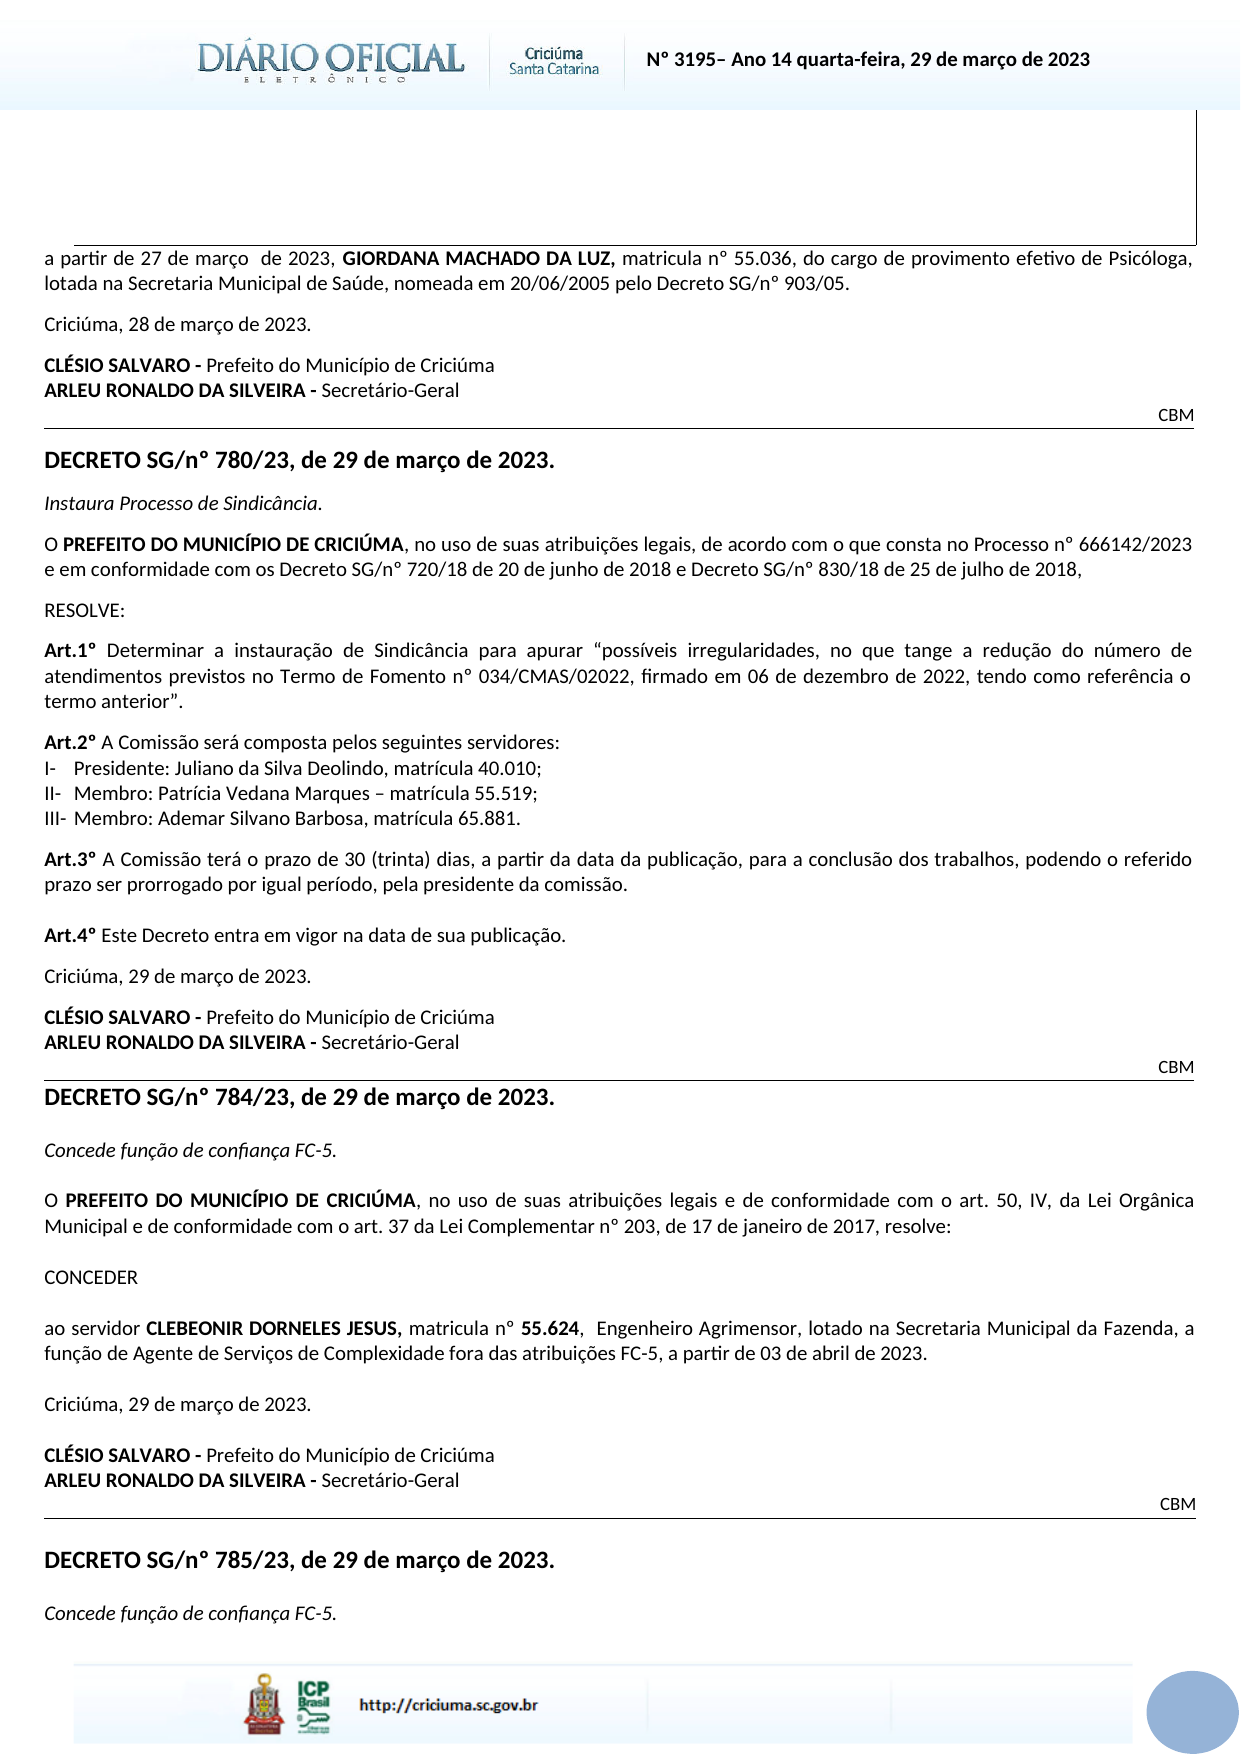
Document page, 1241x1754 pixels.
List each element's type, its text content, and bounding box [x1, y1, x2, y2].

text O PREFEITO DO MUNICÍPIO DE CRICIÚMA, no uso de suas atribuições legais e de conformidade com o art. 50, IV, da Lei Orgânica Municipal e de conformidade com o art. 37 da Lei Complementar nº 203, de 17 de janeiro de 2017, resolve: [44, 1188, 1196, 1238]
text Concede função de confiança FC-5. [44, 1137, 1196, 1162]
text DECRETO SG/nº 785/23, de 29 de março de 2023. [44, 1544, 1196, 1574]
text Criciúma, 29 de março de 2023. [44, 1391, 1196, 1416]
text a partir de 27 de março de 2023, GIORDANA MACHADO DA LUZ, matricula nº 55.036, do cargo de provimento efetivo de Psicóloga, lotada na Secretaria Municipal de Saúde, nomeada em 20/06/2005 pelo Decreto SG/nº 903/05. [44, 245, 1194, 296]
text O PREFEITO DO MUNICÍPIO DE CRICIÚMA, no uso de suas atribuições legais, de acordo com o que consta no Processo nº 666142/2023 e em conformidade com os Decreto SG/nº 720/18 de 20 de junho de 2018 e Decreto SG/nº 830/18 de 25 de julho de 2018, [44, 531, 1194, 582]
text Concede função de confiança FC-5. [44, 1600, 1196, 1625]
text DECRETO SG/nº 784/23, de 29 de março de 2023. [44, 1081, 1196, 1111]
text CLÉSIO SALVARO - Prefeito do Município de Criciúma [44, 1004, 1194, 1029]
list Membro: Ademar Silvano Barbosa, matrícula 65.881. [44, 806, 1194, 831]
text Criciúma, 29 de março de 2023. [44, 963, 1194, 989]
text Art.2º A Comissão será composta pelos seguintes servidores: [44, 729, 1194, 755]
text CBM [44, 403, 1194, 428]
text CLÉSIO SALVARO - Prefeito do Município de Criciúma [44, 1442, 1196, 1467]
text CLÉSIO SALVARO - Prefeito do Município de Criciúma [44, 352, 1194, 377]
text Art.3º A Comissão terá o prazo de 30 (trinta) dias, a partir da data da publicação, para a conclusão dos trabalhos, podendo o referido prazo ser prorrogado por igual período, pela presidente da comissão. [44, 846, 1194, 897]
list Presidente: Juliano da Silva Deolindo, matrícula 40.010; [44, 755, 1194, 780]
text ARLEU RONALDO DA SILVEIRA - Secretário-Geral [44, 1467, 1196, 1493]
list Membro: Patrícia Vedana Marques – matrícula 55.519; [44, 780, 1194, 806]
text RESOLVE: [44, 597, 1194, 622]
text ao servidor CLEBEONIR DORNELES JESUS, matricula nº 55.624, Engenheiro Agrimensor, lotado na Secretaria Municipal da Fazenda, a função de Agente de Serviços de Complexidade fora das atribuições FC-5, a partir de 03 de abril de 2023. [44, 1315, 1196, 1366]
text Criciúma, 28 de março de 2023. [44, 311, 1194, 337]
text Art.4º Este Decreto entra em vigor na data de sua publicação. [44, 922, 1194, 948]
text CBM [44, 1493, 1196, 1518]
text Art.1º Determinar a instauração de Sindicância para apurar “possíveis irregularidades, no que tange a redução do número de atendimentos previstos no Termo de Fomento nº 034/CMAS/02022, firmado em 06 de dezembro de 2022, tendo como referência o termo anterior”. [44, 638, 1194, 714]
list DECRETO SG/nº 780/23, de 29 de março de 2023. [44, 444, 1194, 475]
text Instaura Processo de Sindicância. [44, 490, 1194, 516]
text ARLEU RONALDO DA SILVEIRA - Secretário-Geral [44, 1029, 1194, 1055]
text CBM [44, 1055, 1194, 1080]
text ARLEU RONALDO DA SILVEIRA - Secretário-Geral [44, 377, 1194, 403]
text CONCEDER [44, 1264, 1196, 1289]
